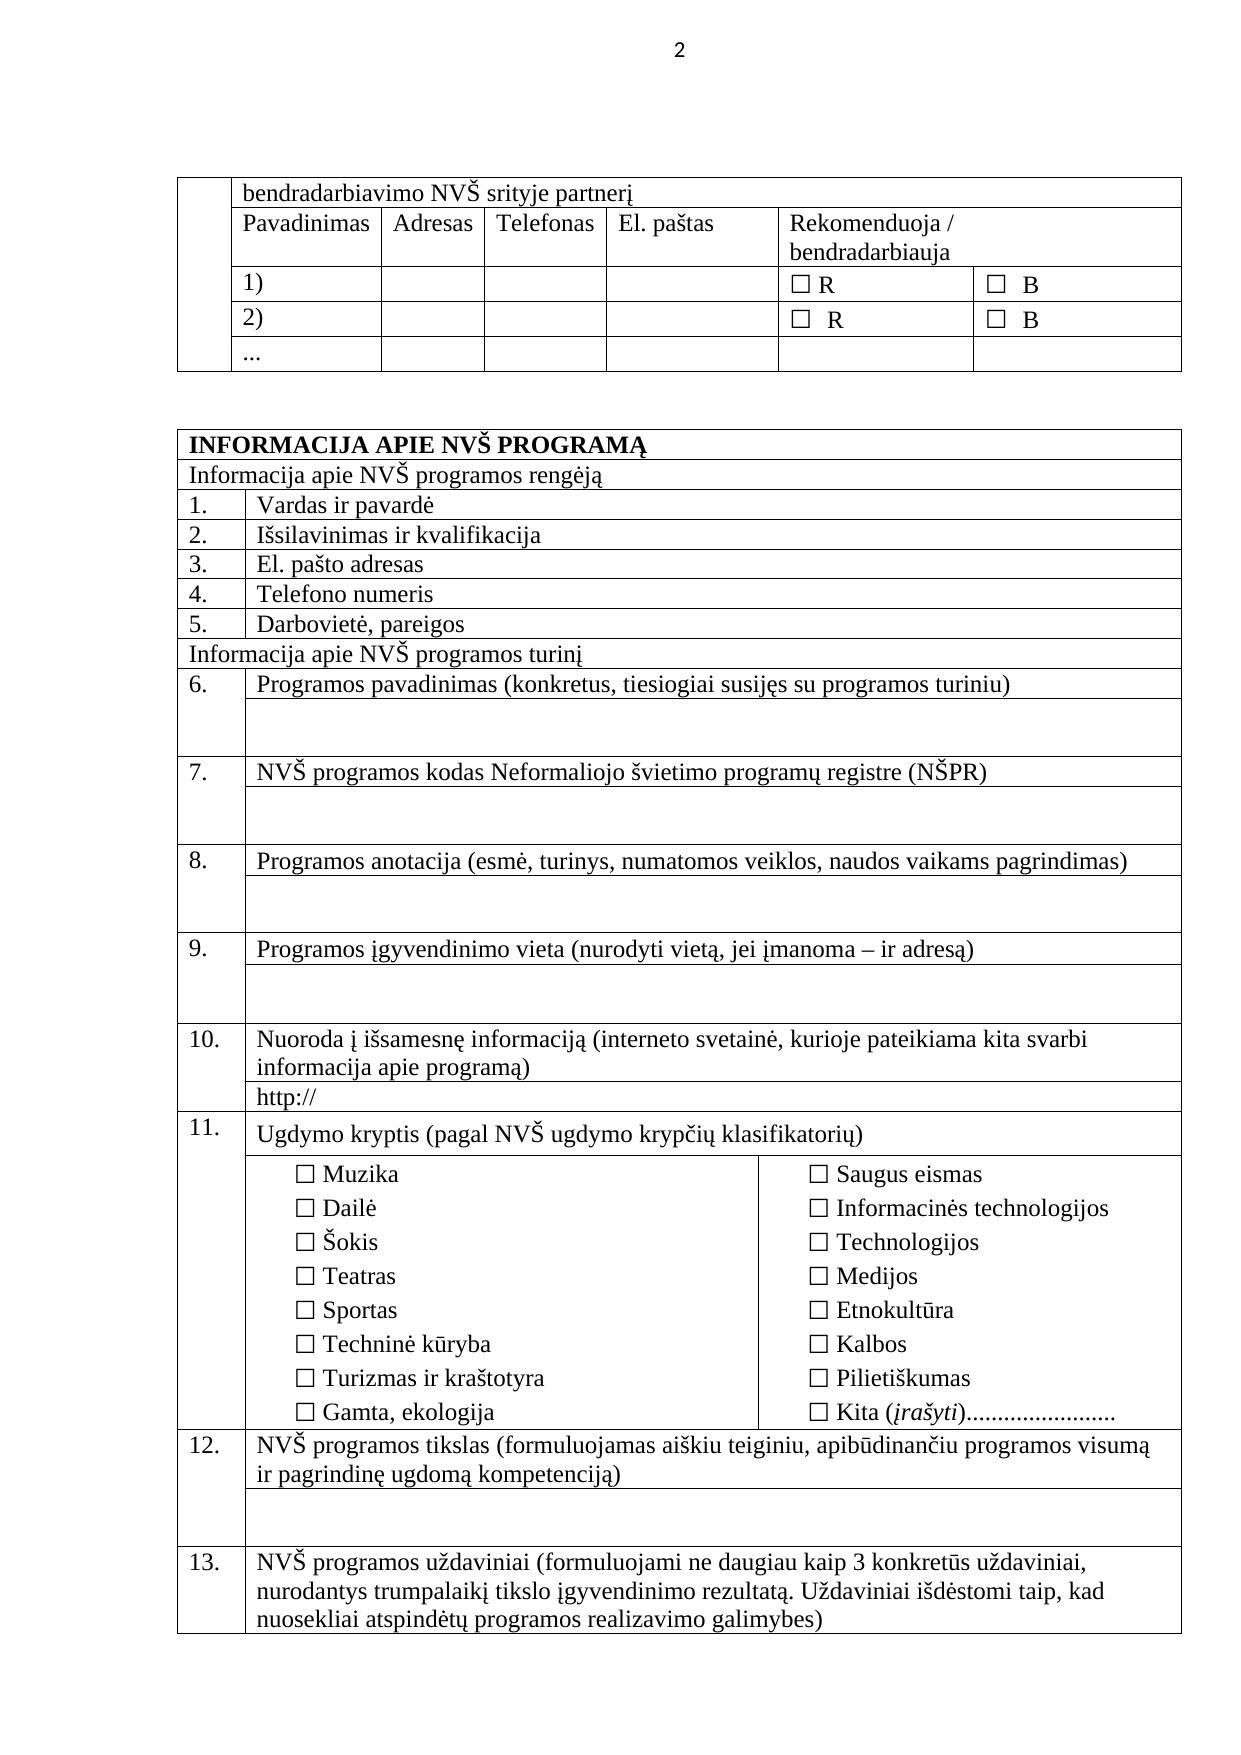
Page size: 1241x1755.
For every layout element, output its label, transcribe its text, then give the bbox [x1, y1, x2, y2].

table_header INFORMACIJA APIE NVŠ PROGRAMĄ [178, 430, 1181, 459]
table_cell bendradarbiavimo NVŠ srityje partnerį [232, 178, 1181, 207]
table_cell Ugdymo kryptis (pagal NVŠ ugdymo krypčių klasifikatorių) [246, 1112, 1181, 1155]
table_cell Darbovietė, pareigos [246, 609, 1181, 638]
table_cell [246, 787, 1181, 844]
table_cell [607, 337, 778, 371]
table_cell Telefonas [485, 208, 606, 266]
table_cell Pavadinimas [232, 208, 381, 266]
table_cell [773, 372, 778, 401]
table_cell 7. [178, 757, 245, 844]
table_cell 4. [178, 579, 245, 608]
table_cell ☐ R [779, 267, 973, 301]
table_cell 5. [178, 609, 245, 638]
table_cell [382, 302, 484, 336]
table_cell [778, 372, 973, 401]
table_cell 3. [178, 550, 245, 578]
table_cell Adresas [382, 208, 484, 266]
table_cell Išsilavinimas ir kvalifikacija [246, 520, 1181, 548]
table_cell [246, 965, 1181, 1023]
table_cell ☐ B [974, 302, 1181, 336]
table_cell 12. [178, 1430, 245, 1546]
table_cell ☐ Muzika ☐ Dailė ☐ Šokis ☐ Teatras ☐ Sportas ☐ Techninė kūryba ☐ Turizmas ir kraštotyra ☐ Gamta, ekologija [246, 1156, 758, 1429]
table_cell Telefono numeris [246, 579, 1181, 608]
table_cell [607, 302, 778, 336]
table_cell [246, 699, 1181, 756]
table_cell Programos anotacija (esmė, turinys, numatomos veiklos, naudos vaikams pagrindimas) [246, 845, 1181, 875]
table_cell [382, 337, 484, 371]
table_cell [485, 337, 606, 371]
table_cell [485, 372, 560, 401]
table_cell Programos pavadinimas (konkretus, tiesiogiai susijęs su programos turiniu) [246, 669, 1181, 697]
table_cell 13. [178, 1547, 245, 1633]
table_cell [974, 337, 1181, 371]
table_cell NVŠ programos uždaviniai (formuluojami ne daugiau kaip 3 konkretūs uždaviniai, nurodantys trumpalaikį tikslo įgyvendinimo rezultatą. Uždaviniai išdėstomi taip, kad nuosekliai atspindėtų programos realizavimo galimybes) [246, 1547, 1181, 1633]
table_cell 2) [232, 302, 381, 336]
table_cell Rekomenduoja / bendradarbiauja [779, 208, 1181, 266]
table_cell [177, 372, 231, 401]
table_cell ... [232, 337, 381, 371]
table_cell 8. [178, 845, 245, 932]
table_cell [382, 267, 484, 301]
table_cell [977, 372, 1181, 401]
table_cell Vardas ir pavardė [246, 490, 1181, 519]
table_cell NVŠ programos tikslas (formuluojamas aiškiu teiginiu, apibūdinančiu programos visumą ir pagrindinę ugdomą kompetenciją) [246, 1430, 1181, 1487]
table_cell [246, 1489, 1181, 1546]
table_cell Informacija apie NVŠ programos turinį [178, 639, 1181, 668]
table_cell Programos įgyvendinimo vieta (nurodyti vietą, jei įmanoma – ir adresą) [246, 933, 1181, 964]
table_cell [231, 372, 381, 401]
table_cell 6. [178, 669, 245, 756]
table_cell 10. [178, 1024, 245, 1111]
table_cell NVŠ programos kodas Neformaliojo švietimo programų registre (NŠPR) [246, 757, 1181, 786]
table_cell 1. [178, 490, 245, 519]
table_cell El. paštas [607, 208, 778, 266]
table_cell [246, 876, 1181, 932]
table_cell 2. [178, 520, 245, 548]
table_cell [485, 267, 606, 301]
table_cell http:// [246, 1082, 1181, 1111]
table_cell [779, 337, 973, 371]
table_cell ☐ B [974, 267, 1181, 301]
table_cell [560, 372, 607, 401]
table_cell ☐ Saugus eismas ☐ Informacinės technologijos ☐ Technologijos ☐ Medijos ☐ Etnokultūra ☐ Kalbos ☐ Pilietiškumas ☐ Kita (įrašyti)........................ [759, 1156, 1181, 1429]
table_cell [178, 178, 231, 371]
table_cell Informacija apie NVŠ programos rengėją [178, 460, 1181, 489]
table_cell 9. [178, 933, 245, 1023]
table_cell 1) [232, 267, 381, 301]
table_cell Nuoroda į išsamesnę informaciją (interneto svetainė, kurioje pateikiama kita svarbi informacija apie programą) [246, 1024, 1181, 1081]
table_cell [485, 302, 606, 336]
table_cell [381, 372, 484, 401]
table_cell El. pašto adresas [246, 550, 1181, 578]
table_cell [607, 267, 778, 301]
table_cell [607, 372, 773, 401]
table_cell ☐ R [779, 302, 973, 336]
table_cell 11. [178, 1112, 245, 1429]
